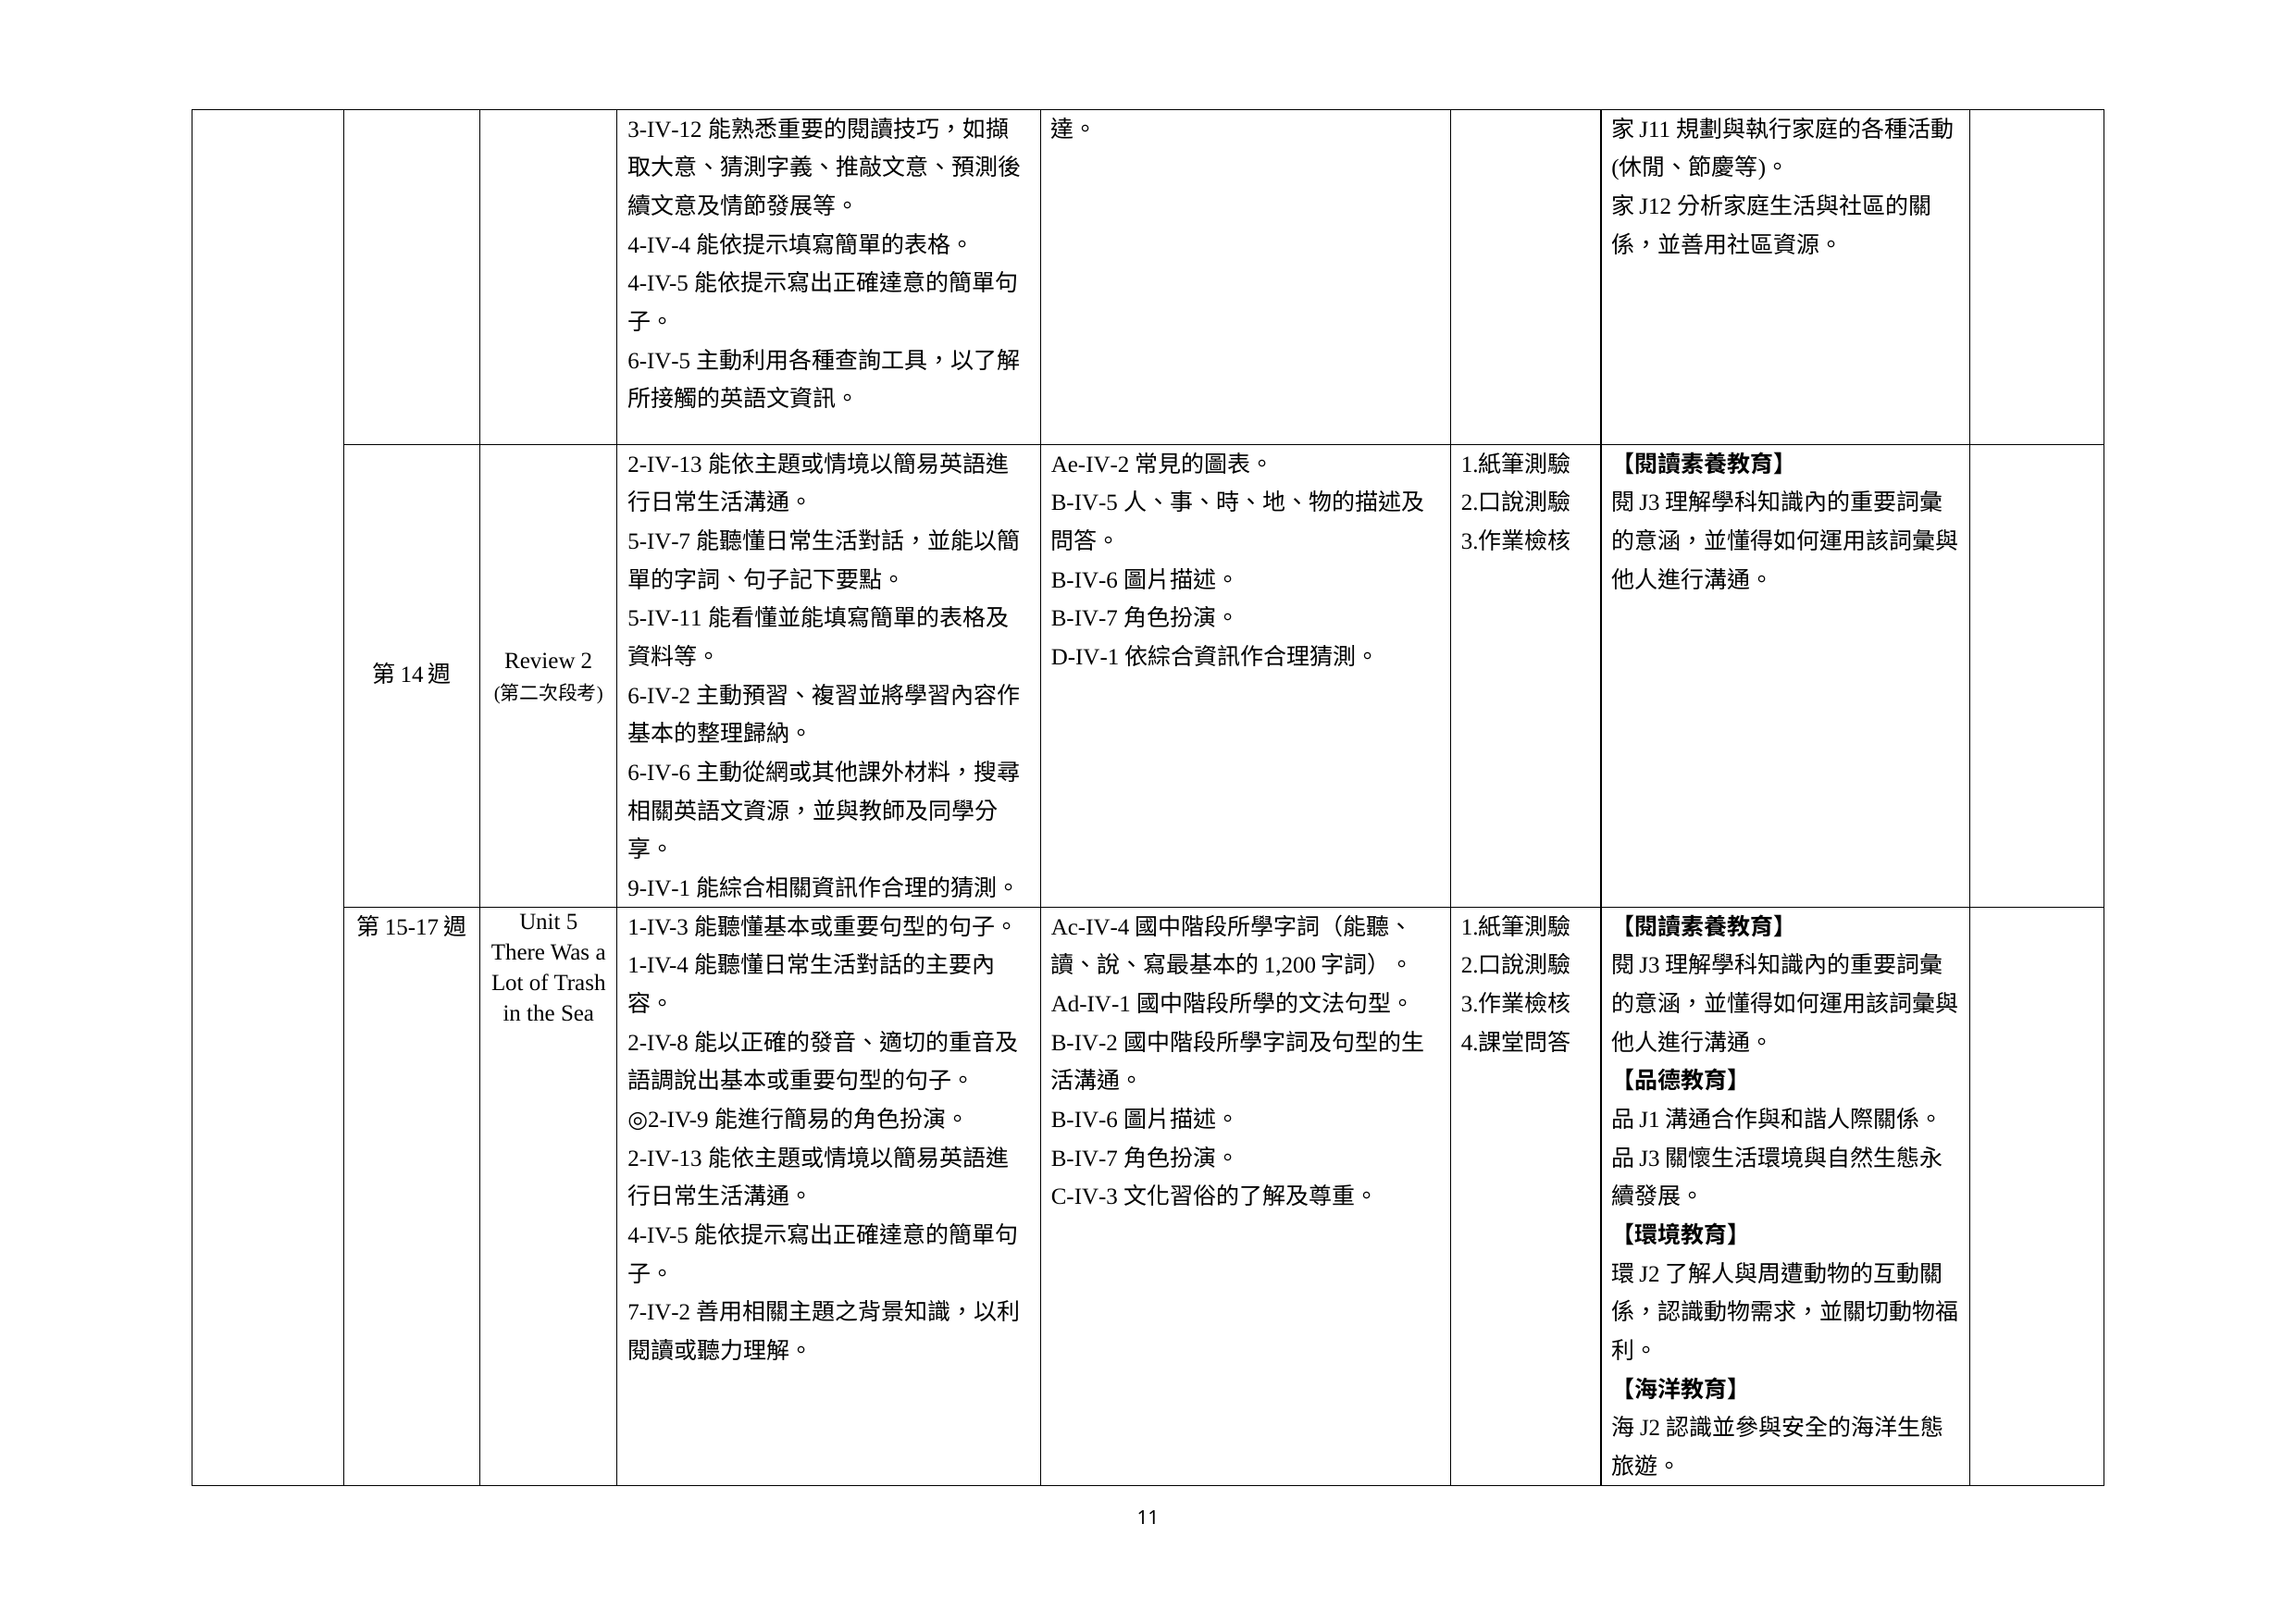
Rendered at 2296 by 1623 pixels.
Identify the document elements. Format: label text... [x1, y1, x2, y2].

table_cell Ae-IV-2 常見的圖表。 B-IV-5 人、事、時、地、物的描述及問答。 B-IV-6 圖片描述。 B-IV-7 角色扮演。 D-IV-1 依綜合資訊作合理猜測。 [1041, 445, 1450, 907]
table_cell Review 2 (第二次段考) [480, 445, 616, 907]
table_cell [480, 110, 616, 444]
table_cell [1970, 908, 2104, 1485]
table_cell Ac-IV-4 國中階段所學字詞（能聽、讀、說、寫最基本的1,200字詞）。 Ad-IV-1 國中階段所學的文法句型。 B-IV-2 國中階段所學字詞及句型的生活溝通。 B-IV-6 圖片描述。 B-IV-7 角色扮演。 C-IV-3 文化習俗的了解及尊重。 [1041, 908, 1450, 1485]
table_cell 【閱讀素養教育】 閱J3 理解學科知識內的重要詞彙的意涵，並懂得如何運用該詞彙與他人進行溝通。 [1602, 445, 1969, 907]
table_cell 達。 [1041, 110, 1450, 444]
table_cell 第14週 [344, 445, 479, 907]
table_cell 3-IV-12 能熟悉重要的閱讀技巧，如擷取大意、猜測字義、推敲文意、預測後續文意及情節發展等。 4-IV-4 能依提示填寫簡單的表格。 4-IV-5 能依提示寫出正確達意的簡單句子。 6-IV-5 主動利用各種查詢工具，以了解所接觸的英語文資訊。 [617, 110, 1040, 444]
table_cell 【閱讀素養教育】 閱J3 理解學科知識內的重要詞彙的意涵，並懂得如何運用該詞彙與他人進行溝通。 【品德教育】 品J1 溝通合作與和諧人際關係。 品J3 關懷生活環境與自然生態永續發展。 【環境教育】 環J2 了解人與周遭動物的互動關係，認識動物需求，並關切動物福利。 【海洋教育】 海 J2 認識並參與安全的海洋生態旅遊。 [1602, 908, 1969, 1485]
table_cell 1.紙筆測驗 2.口說測驗 3.作業檢核 [1451, 445, 1600, 907]
table_cell [1970, 445, 2104, 907]
table_cell 第15-17週 [344, 908, 479, 1485]
table_cell [344, 110, 479, 444]
table_cell [1451, 110, 1600, 444]
table_cell 1-IV-3 能聽懂基本或重要句型的句子。 1-IV-4 能聽懂日常生活對話的主要內容。 2-IV-8 能以正確的發音、適切的重音及語調說出基本或重要句型的句子。 ◎2-IV-9 能進行簡易的角色扮演。 2-IV-13 能依主題或情境以簡易英語進行日常生活溝通。 4-IV-5 能依提示寫出正確達意的簡單句子。 7-IV-2 善用相關主題之背景知識，以利閱讀或聽力理解。 [617, 908, 1040, 1485]
table_cell 家J11 規劃與執行家庭的各種活動(休閒、節慶等)。 家J12 分析家庭生活與社區的關係，並善用社區資源。 [1602, 110, 1969, 444]
table_cell [1970, 110, 2104, 444]
table_cell 2-IV-13 能依主題或情境以簡易英語進行日常生活溝通。 5-IV-7 能聽懂日常生活對話，並能以簡單的字詞、句子記下要點。 5-IV-11 能看懂並能填寫簡單的表格及資料等。 6-IV-2 主動預習、複習並將學習內容作基本的整理歸納。 6-IV-6 主動從網或其他課外材料，搜尋相關英語文資源，並與教師及同學分享。 9-IV-1 能綜合相關資訊作合理的猜測。 [617, 445, 1040, 907]
table_cell 1.紙筆測驗 2.口說測驗 3.作業檢核 4.課堂問答 [1451, 908, 1600, 1485]
table_cell Unit 5 There Was a Lot of Trash in the Sea [480, 908, 616, 1485]
